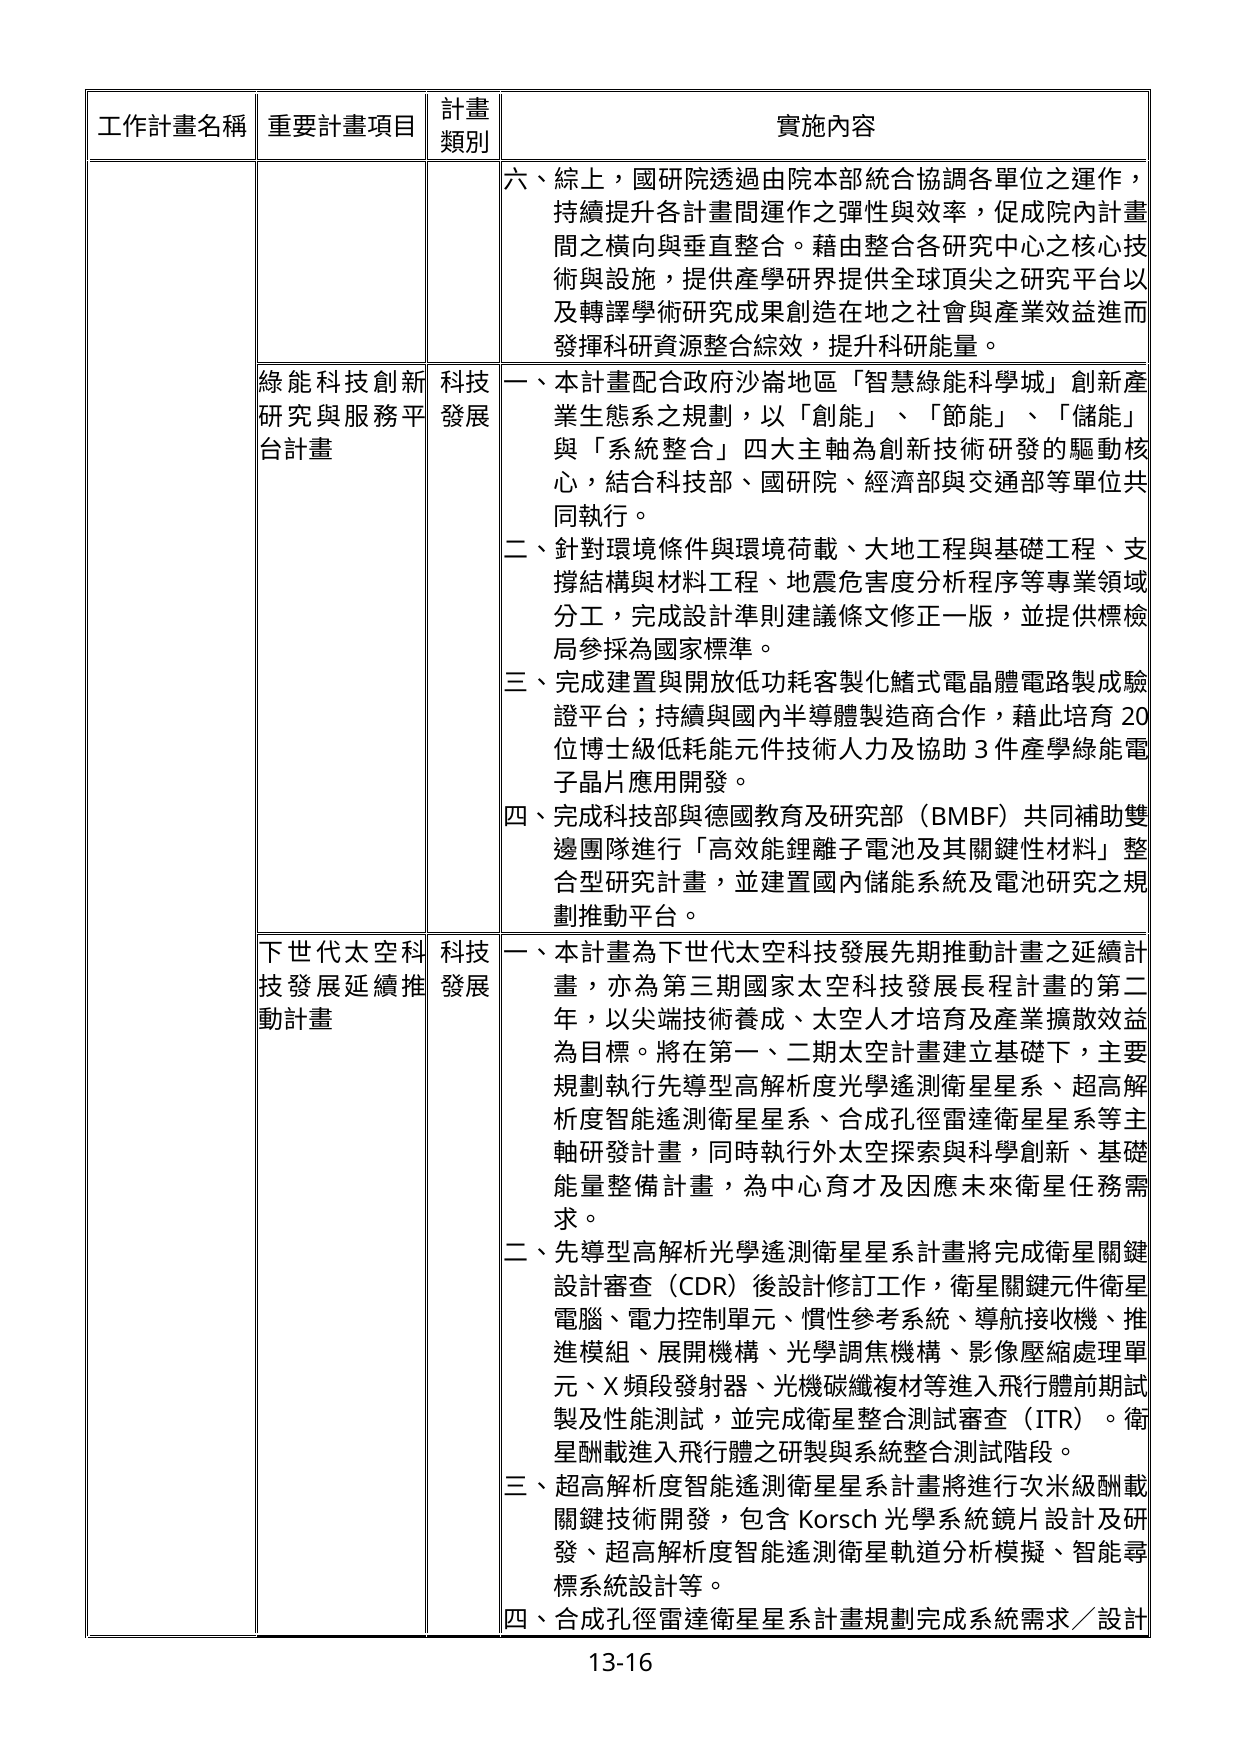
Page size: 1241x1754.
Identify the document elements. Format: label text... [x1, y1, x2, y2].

table_header 重要計畫項目 [256, 92, 427, 158]
table_cell 一、本計畫為下世代太空科技發展先期推動計畫之延續計畫，亦為第三期國家太空科技發展長程計畫的第二年，以尖端技術養成、太空人才培育及產業擴散效益為目標。將在第一、二期太空計畫建立基礎下，主要規劃執行先導型高解析度光學遙測衛星星系、超高解析度智能遙測衛星星系、合成孔徑雷達衛星星系等主軸研發計畫，同時執行外太空探索與科學創新、基礎能量整備計畫，為中心育才及因應未來衛星任務需求。 二、先導型高解析光學遙測衛星星系計畫將完成衛星關鍵設計審查（CDR）後設計修訂工作，衛星關鍵元件衛星電腦、電力控制單元、慣性參考系統、導航接收機、推進模組、展開機構、光學調焦機構、影像壓縮處理單元、X頻段發射器、光機碳纖複材等進入飛行體前期試製及性能測試，並完成衛星整合測試審查（ITR）。衛星酬載進入飛行體之研製與系統整合測試階段。 三、超高解析度智能遙測衛星星系計畫將進行次米級酬載關鍵技術開發，包含Korsch光學系統鏡片設計及研發、超高解析度智能遙測衛星軌道分析模擬、智能尋標系統設計等。 四、合成孔徑雷達衛星星系計畫規劃完成系統需求／設計 [501, 932, 1149, 1635]
table_cell 綠能科技創新研究與服務平台計畫 [258, 365, 425, 932]
table_header 實施內容 [501, 92, 1148, 158]
table_cell 六、綜上，國研院透過由院本部統合協調各單位之運作，持續提升各計畫間運作之彈性與效率，促成院內計畫間之橫向與垂直整合。藉由整合各研究中心之核心技術與設施，提供產學研界提供全球頂尖之研究平台以及轉譯學術研究成果創造在地之社會與產業效益進而發揮科研資源整合綜效，提升科研能量。 [502, 159, 1148, 362]
table_cell [258, 162, 425, 362]
table_cell 一、本計畫配合政府沙崙地區「智慧綠能科學城」創新產業生態系之規劃，以「創能」、「節能」、「儲能」與「系統整合」四大主軸為創新技術研發的驅動核心，結合科技部、國研院、經濟部與交通部等單位共同執行。 二、針對環境條件與環境荷載、大地工程與基礎工程、支撐結構與材料工程、地震危害度分析程序等專業領域分工，完成設計準則建議條文修正一版，並提供標檢局參採為國家標準。 三、完成建置與開放低功耗客製化鰭式電晶體電路製成驗證平台；持續與國內半導體製造商合作，藉此培育20位博士級低耗能元件技術人力及協助3件產學綠能電子晶片應用開發。 四、完成科技部與德國教育及研究部（BMBF）共同補助雙邊團隊進行「高效能鋰離子電池及其關鍵性材料」整合型研究計畫，並建置國內儲能系統及電池研究之規劃推動平台。 [501, 362, 1149, 932]
table_cell [428, 162, 499, 362]
table_cell 科技發展 [427, 935, 501, 1635]
table_cell [88, 159, 256, 1635]
table_cell 下世代太空科技發展延續推動計畫 [256, 935, 427, 1635]
table_header 計畫類別 [427, 92, 501, 158]
table_cell 科技發展 [428, 365, 499, 932]
table_header 工作計畫名稱 [88, 92, 256, 158]
